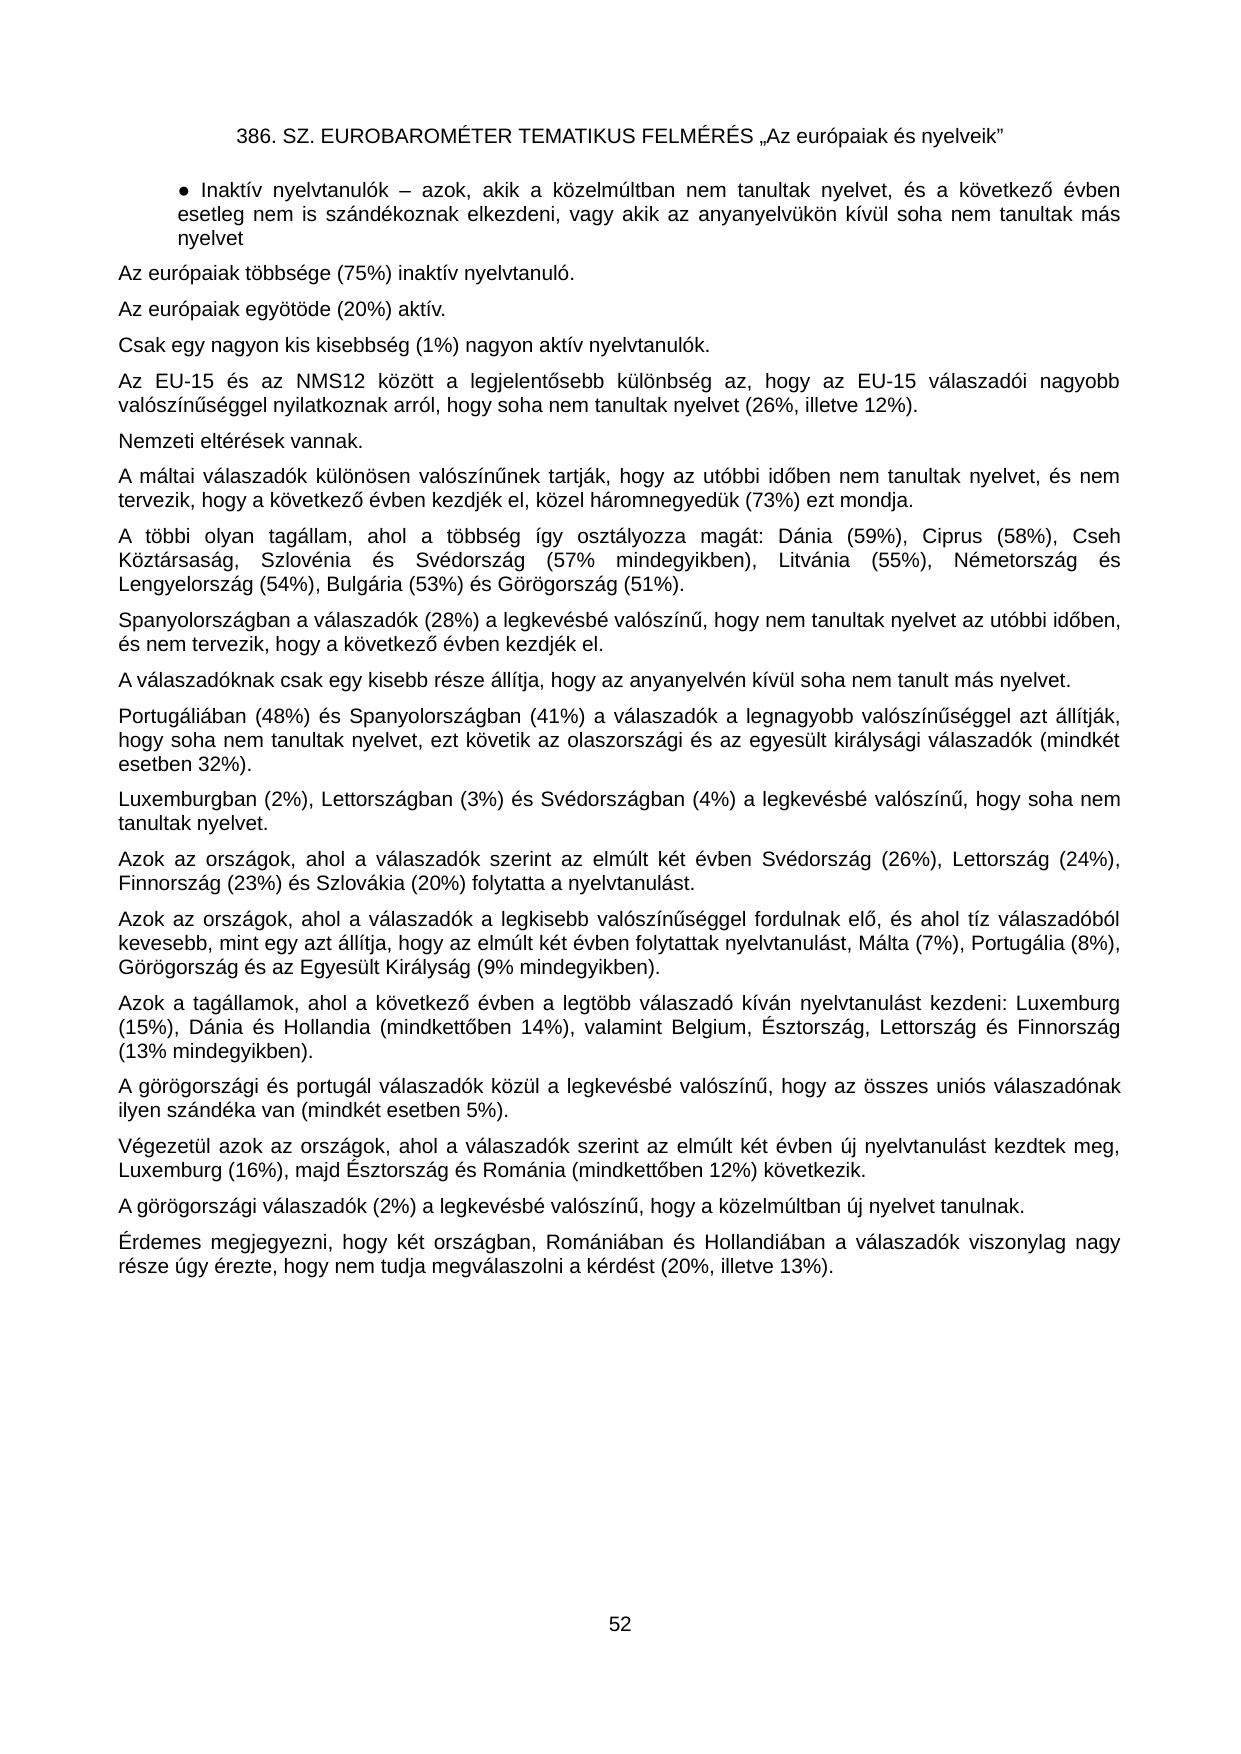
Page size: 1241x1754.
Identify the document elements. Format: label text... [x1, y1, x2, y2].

text Azok a tagállamok, ahol a következő évben a legtöbb válaszadó kíván nyelvtanulást kezdeni: Luxemburg (15%), Dánia és Hollandia (mindkettőben 14%), valamint Belgium, Észtország, Lettország és Finnország (13% mindegyikben). [118, 991, 1122, 1062]
text Spanyolországban a válaszadók (28%) a legkevésbé valószínű, hogy nem tanultak nyelvet az utóbbi időben, és nem tervezik, hogy a következő évben kezdjék el. [118, 608, 1122, 656]
text Az EU-15 és az NMS12 között a legjelentősebb különbség az, hogy az EU-15 válaszadói nagyobb valószínűséggel nyilatkoznak arról, hogy soha nem tanultak nyelvet (26%, illetve 12%). [118, 369, 1122, 417]
text Luxemburgban (2%), Lettországban (3%) és Svédországban (4%) a legkevésbé valószínű, hogy soha nem tanultak nyelvet. [118, 787, 1122, 835]
text Azok az országok, ahol a válaszadók szerint az elmúlt két évben Svédország (26%), Lettország (24%), Finnország (23%) és Szlovákia (20%) folytatta a nyelvtanulást. [118, 847, 1122, 895]
text A máltai válaszadók különösen valószínűnek tartják, hogy az utóbbi időben nem tanultak nyelvet, és nem tervezik, hogy a következő évben kezdjék el, közel háromnegyedük (73%) ezt mondja. [118, 464, 1122, 512]
text Azok az országok, ahol a válaszadók a legkisebb valószínűséggel fordulnak elő, és ahol tíz válaszadóból kevesebb, mint egy azt állítja, hogy az elmúlt két évben folytattak nyelvtanulást, Málta (7%), Portugália (8%), Görögország és az Egyesült Királyság (9% mindegyikben). [118, 907, 1122, 979]
text Csak egy nagyon kis kisebbség (1%) nagyon aktív nyelvtanulók. [118, 333, 1122, 357]
text A válaszadóknak csak egy kisebb része állítja, hogy az anyanyelvén kívül soha nem tanult más nyelvet. [118, 668, 1122, 692]
text Nemzeti eltérések vannak. [118, 428, 1122, 452]
text ● Inaktív nyelvtanulók – azok, akik a közelmúltban nem tanultak nyelvet, és a következő évben esetleg nem is szándékoznak elkezdeni, vagy akik az anyanyelvükön kívül soha nem tanultak más nyelvet [177, 177, 1122, 249]
text A görögországi és portugál válaszadók közül a legkevésbé valószínű, hogy az összes uniós válaszadónak ilyen szándéka van (mindkét esetben 5%). [118, 1074, 1122, 1122]
text Érdemes megjegyezni, hogy két országban, Romániában és Hollandiában a válaszadók viszonylag nagy része úgy érezte, hogy nem tudja megválaszolni a kérdést (20%, illetve 13%). [118, 1230, 1122, 1278]
text A többi olyan tagállam, ahol a többség így osztályozza magát: Dánia (59%), Ciprus (58%), Cseh Köztársaság, Szlovénia és Svédország (57% mindegyikben), Litvánia (55%), Németország és Lengyelország (54%), Bulgária (53%) és Görögország (51%). [118, 524, 1122, 596]
text Az európaiak egyötöde (20%) aktív. [118, 297, 1122, 321]
text Portugáliában (48%) és Spanyolországban (41%) a válaszadók a legnagyobb valószínűséggel azt állítják, hogy soha nem tanultak nyelvet, ezt követik az olaszországi és az egyesült királysági válaszadók (mindkét esetben 32%). [118, 703, 1122, 775]
text Az európaiak többsége (75%) inaktív nyelvtanuló. [118, 261, 1122, 285]
text A görögországi válaszadók (2%) a legkevésbé valószínű, hogy a közelmúltban új nyelvet tanulnak. [118, 1194, 1122, 1218]
text Végezetül azok az országok, ahol a válaszadók szerint az elmúlt két évben új nyelvtanulást kezdtek meg, Luxemburg (16%), majd Észtország és Románia (mindkettőben 12%) következik. [118, 1134, 1122, 1182]
